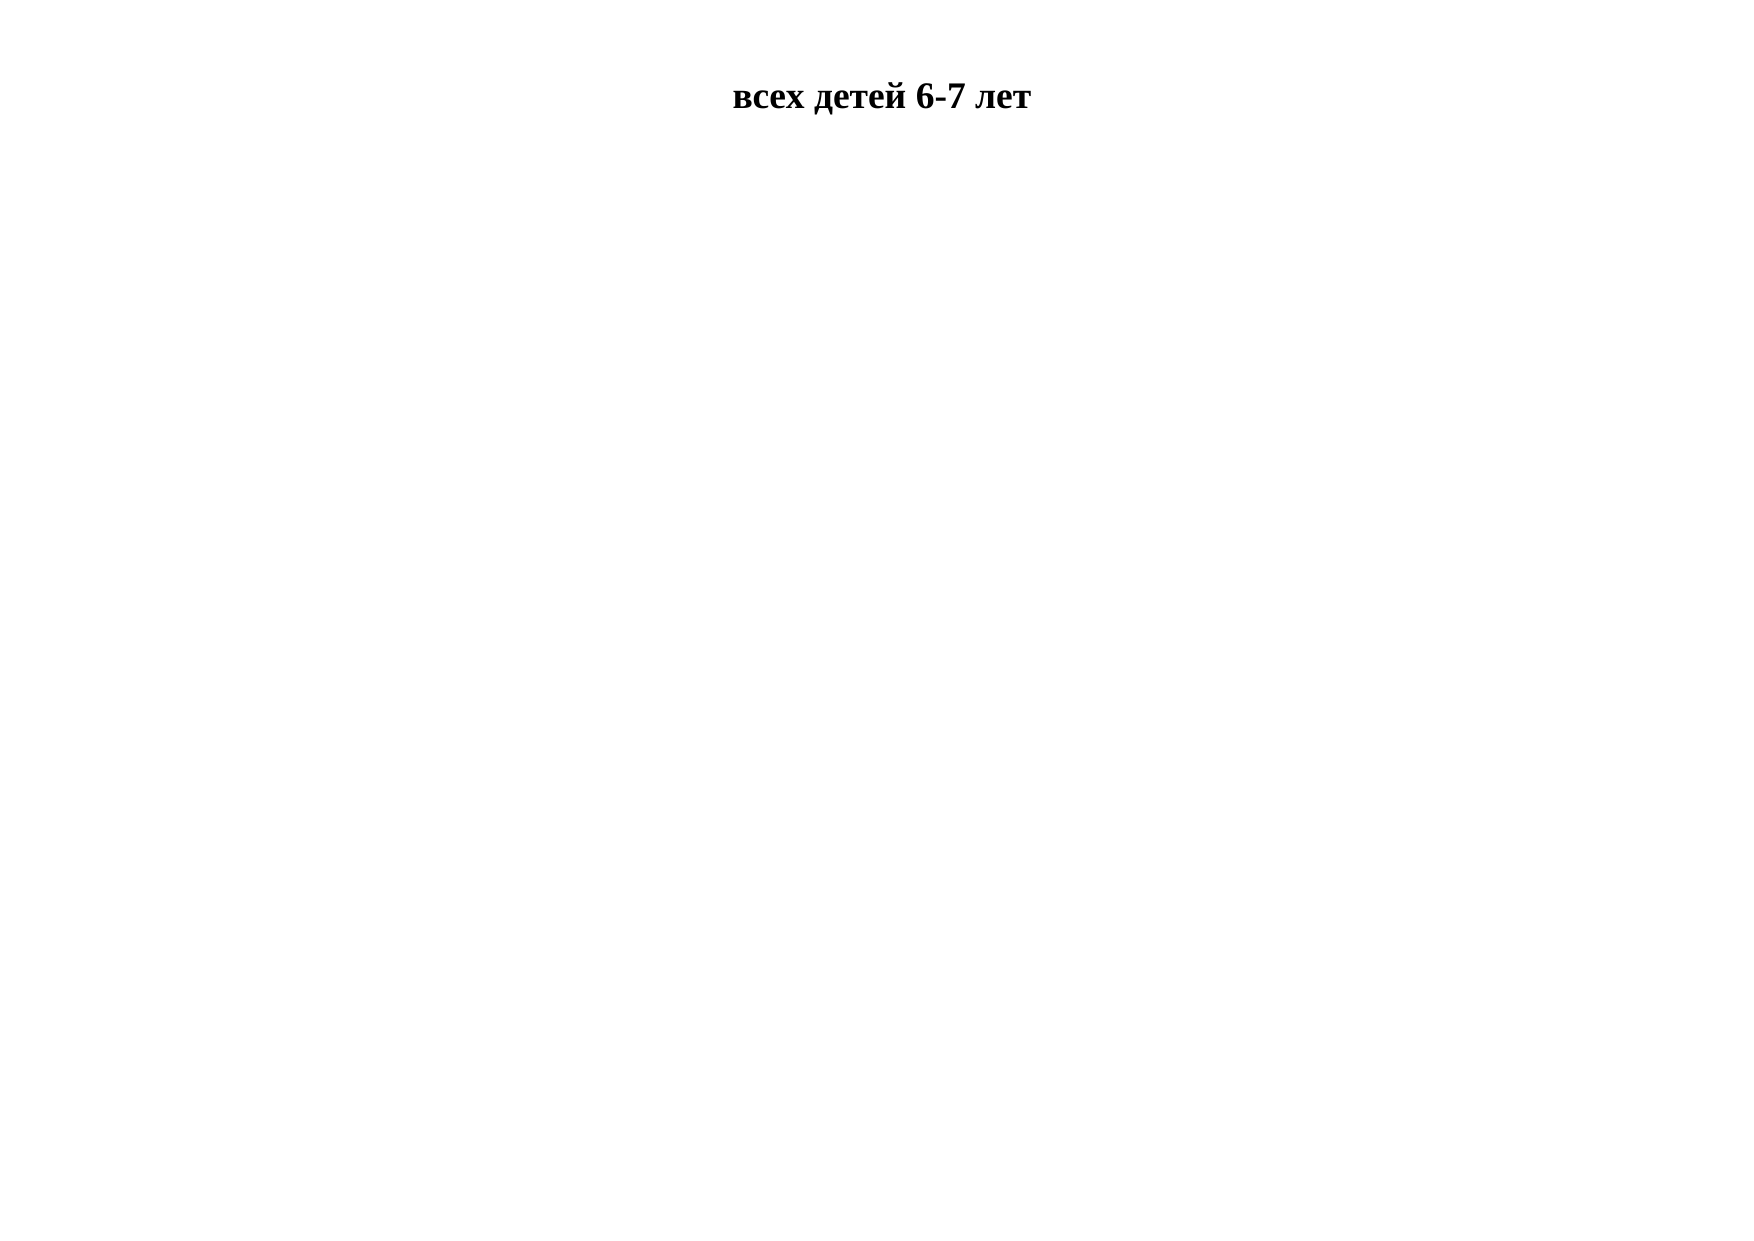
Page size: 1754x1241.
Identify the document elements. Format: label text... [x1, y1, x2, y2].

text всех детей 6-7 лет [118, 74, 1636, 117]
